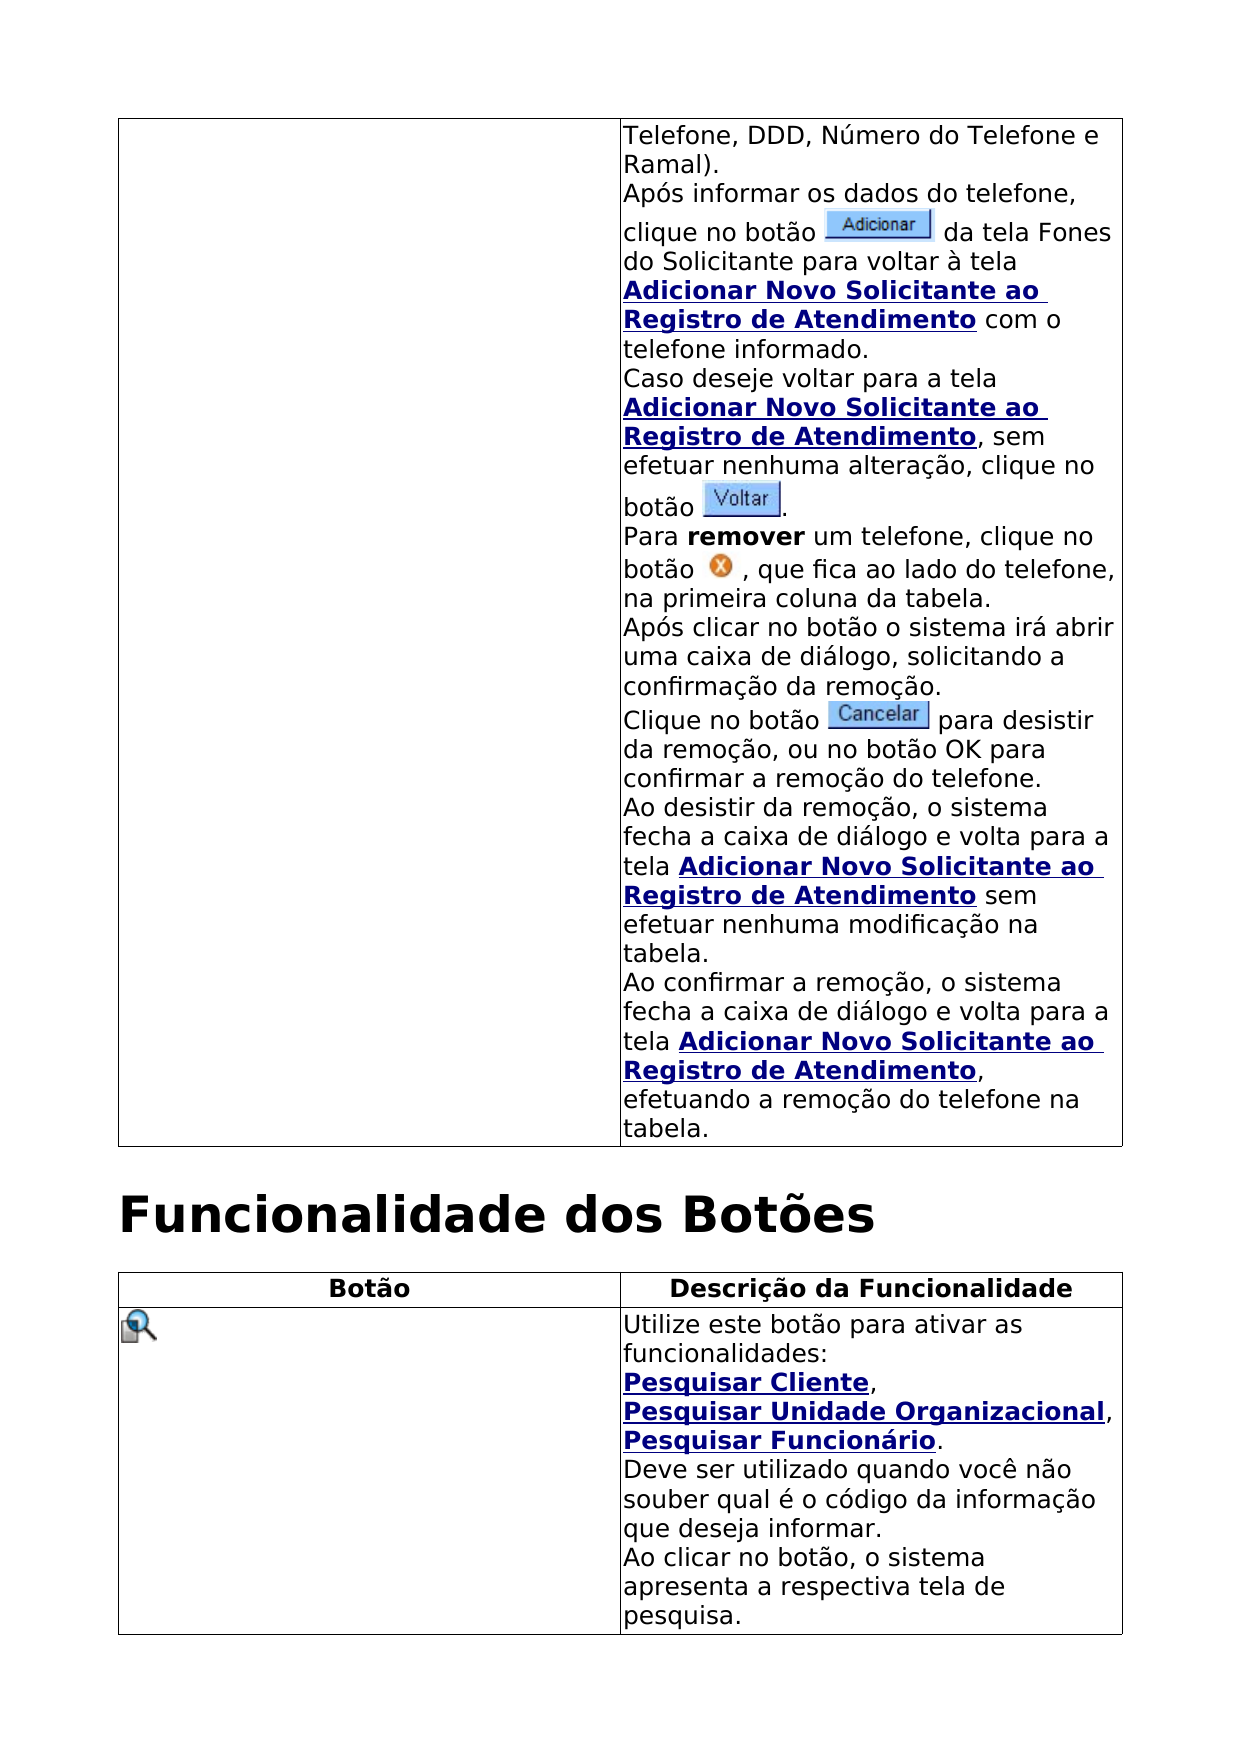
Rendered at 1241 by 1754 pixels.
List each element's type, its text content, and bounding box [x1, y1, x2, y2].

table_header Botão [119, 1273, 620, 1307]
picture [824, 208, 936, 242]
picture [702, 480, 781, 517]
table_header Descrição da Funcionalidade [621, 1273, 1122, 1307]
table_cell [119, 119, 620, 1146]
table_cell Telefone, DDD, Número do Telefone e Ramal). Após informar os dados do telefone, clique no botão da tela Fones do Solicitante para voltar à tela Adicionar Novo Solicitante ao Registro de Atendimento com o telefone informado. Caso deseje voltar para a tela Adicionar Novo Solicitante ao Registro de Atendimento, sem efetuar nenhuma alteração, clique no botão . Para remover um telefone, clique no botão , que fica ao lado do telefone, na primeira coluna da tabela. Após clicar no botão o sistema irá abrir uma caixa de diálogo, solicitando a confirmação da remoção. Clique no botão para desistir da remoção, ou no botão OK para confirmar a remoção do telefone. Ao desistir da remoção, o sistema fecha a caixa de diálogo e volta para a tela Adicionar Novo Solicitante ao Registro de Atendimento sem efetuar nenhuma modificação na tabela. Ao confirmar a remoção, o sistema fecha a caixa de diálogo e volta para a tela Adicionar Novo Solicitante ao Registro de Atendimento, efetuando a remoção do telefone na tabela. [621, 119, 1122, 1146]
picture [121, 1309, 157, 1343]
subtitle Funcionalidade dos Botões [118, 1186, 1122, 1244]
table_cell [119, 1308, 620, 1633]
picture [827, 701, 930, 729]
table_cell Utilize este botão para ativar as funcionalidades: Pesquisar Cliente, Pesquisar Unidade Organizacional, Pesquisar Funcionário. Deve ser utilizado quando você não souber qual é o código da informação que deseja informar. Ao clicar no botão, o sistema apresenta a respectiva tela de pesquisa. [621, 1308, 1122, 1633]
picture [702, 551, 742, 579]
